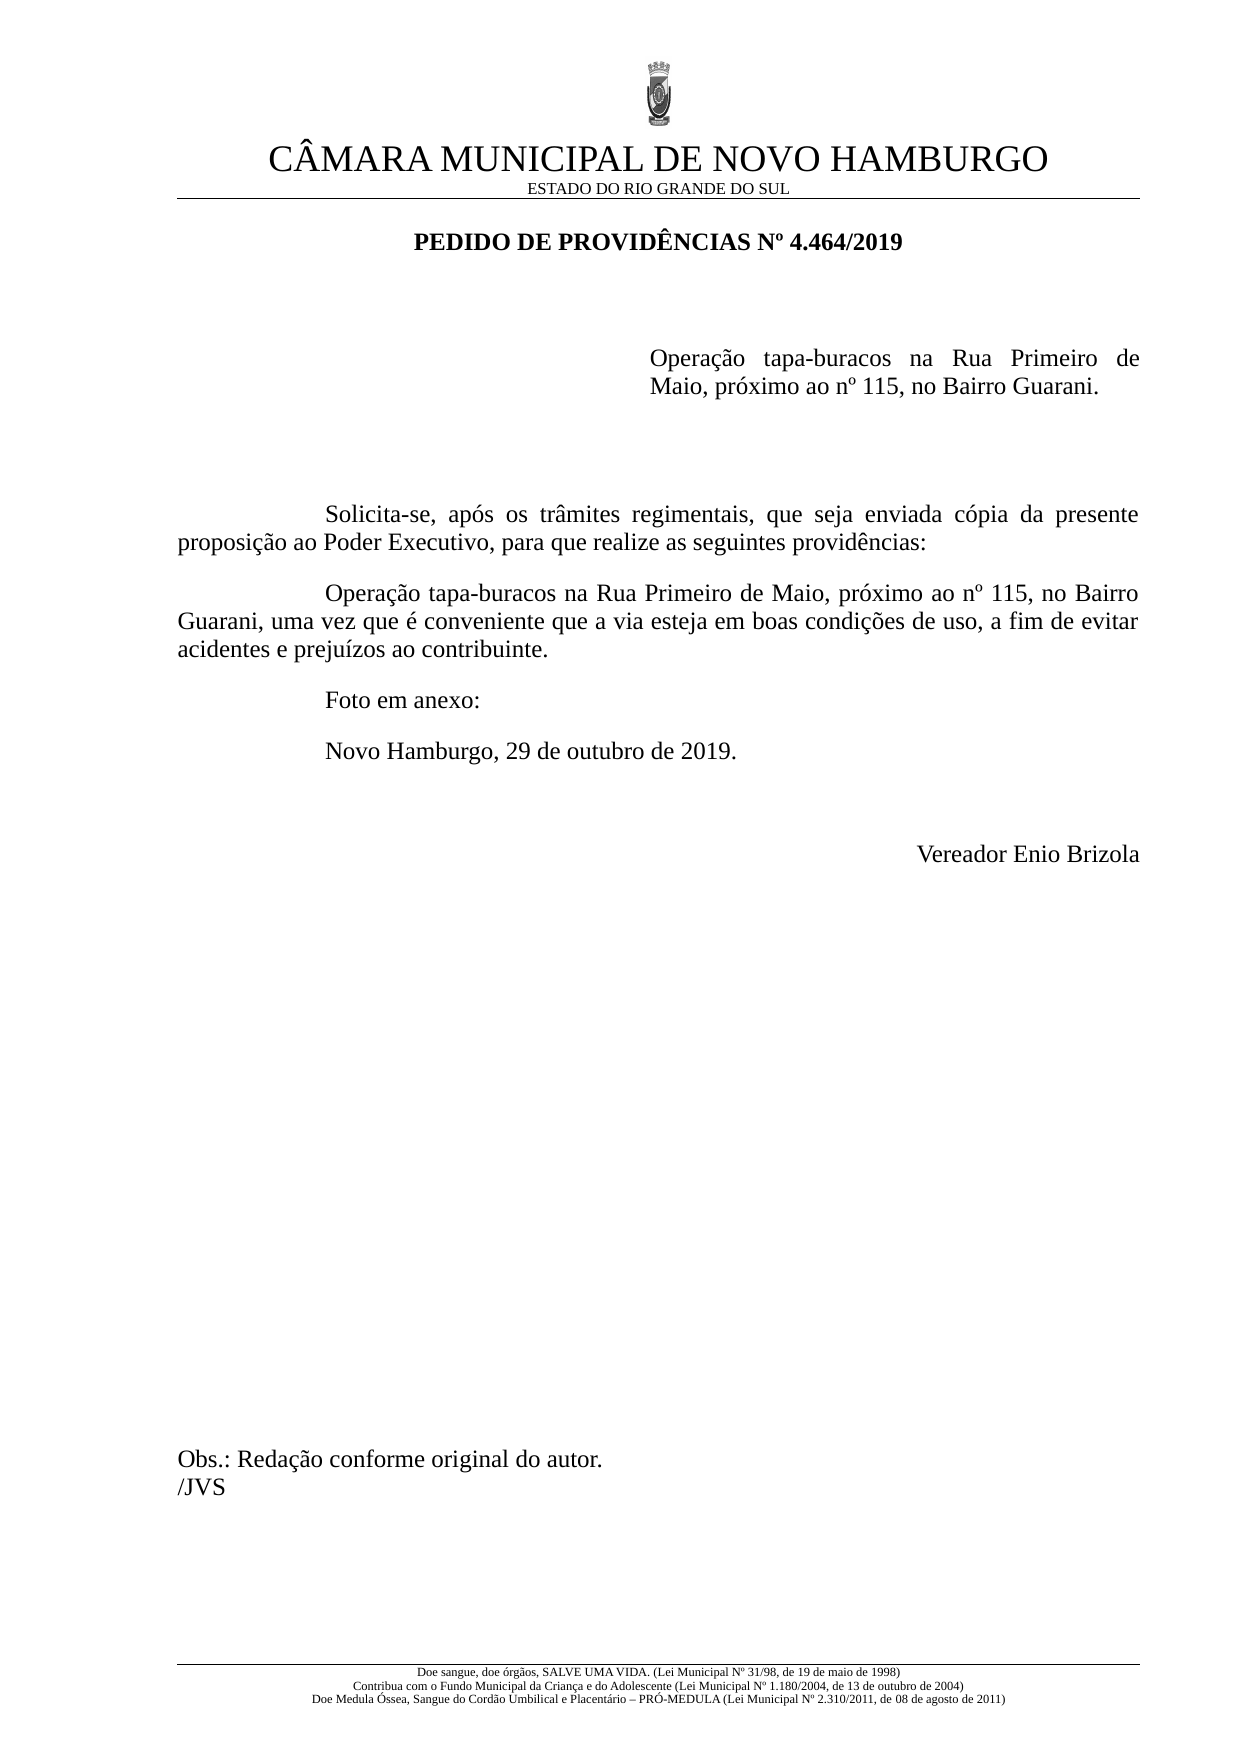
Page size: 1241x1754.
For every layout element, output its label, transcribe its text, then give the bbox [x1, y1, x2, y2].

text Obs.: Redação conforme original do autor. [177, 1445, 1140, 1473]
text Vereador Enio Brizola [177, 840, 1140, 867]
text Operação tapa-buracos na Rua Primeiro de Maio, próximo ao nº 115, no Bairro Guarani, uma vez que é conveniente que a via esteja em boas condições de uso, a fim de evitar acidentes e prejuízos ao contribuinte. [177, 579, 1140, 662]
text Novo Hamburgo, 29 de outubro de 2019. [177, 737, 1140, 765]
text Solicita-se, após os trâmites regimentais, que seja enviada cópia da presente proposição ao Poder Executivo, para que realize as seguintes providências: [177, 500, 1140, 556]
text Operação tapa-buracos na Rua Primeiro de Maio, próximo ao nº 115, no Bairro Guarani. [649, 344, 1140, 400]
text Foto em anexo: [177, 686, 1140, 714]
text /JVS [177, 1473, 1140, 1501]
text PEDIDO DE PROVIDÊNCIAS Nº 4.464/2019 [177, 228, 1140, 256]
